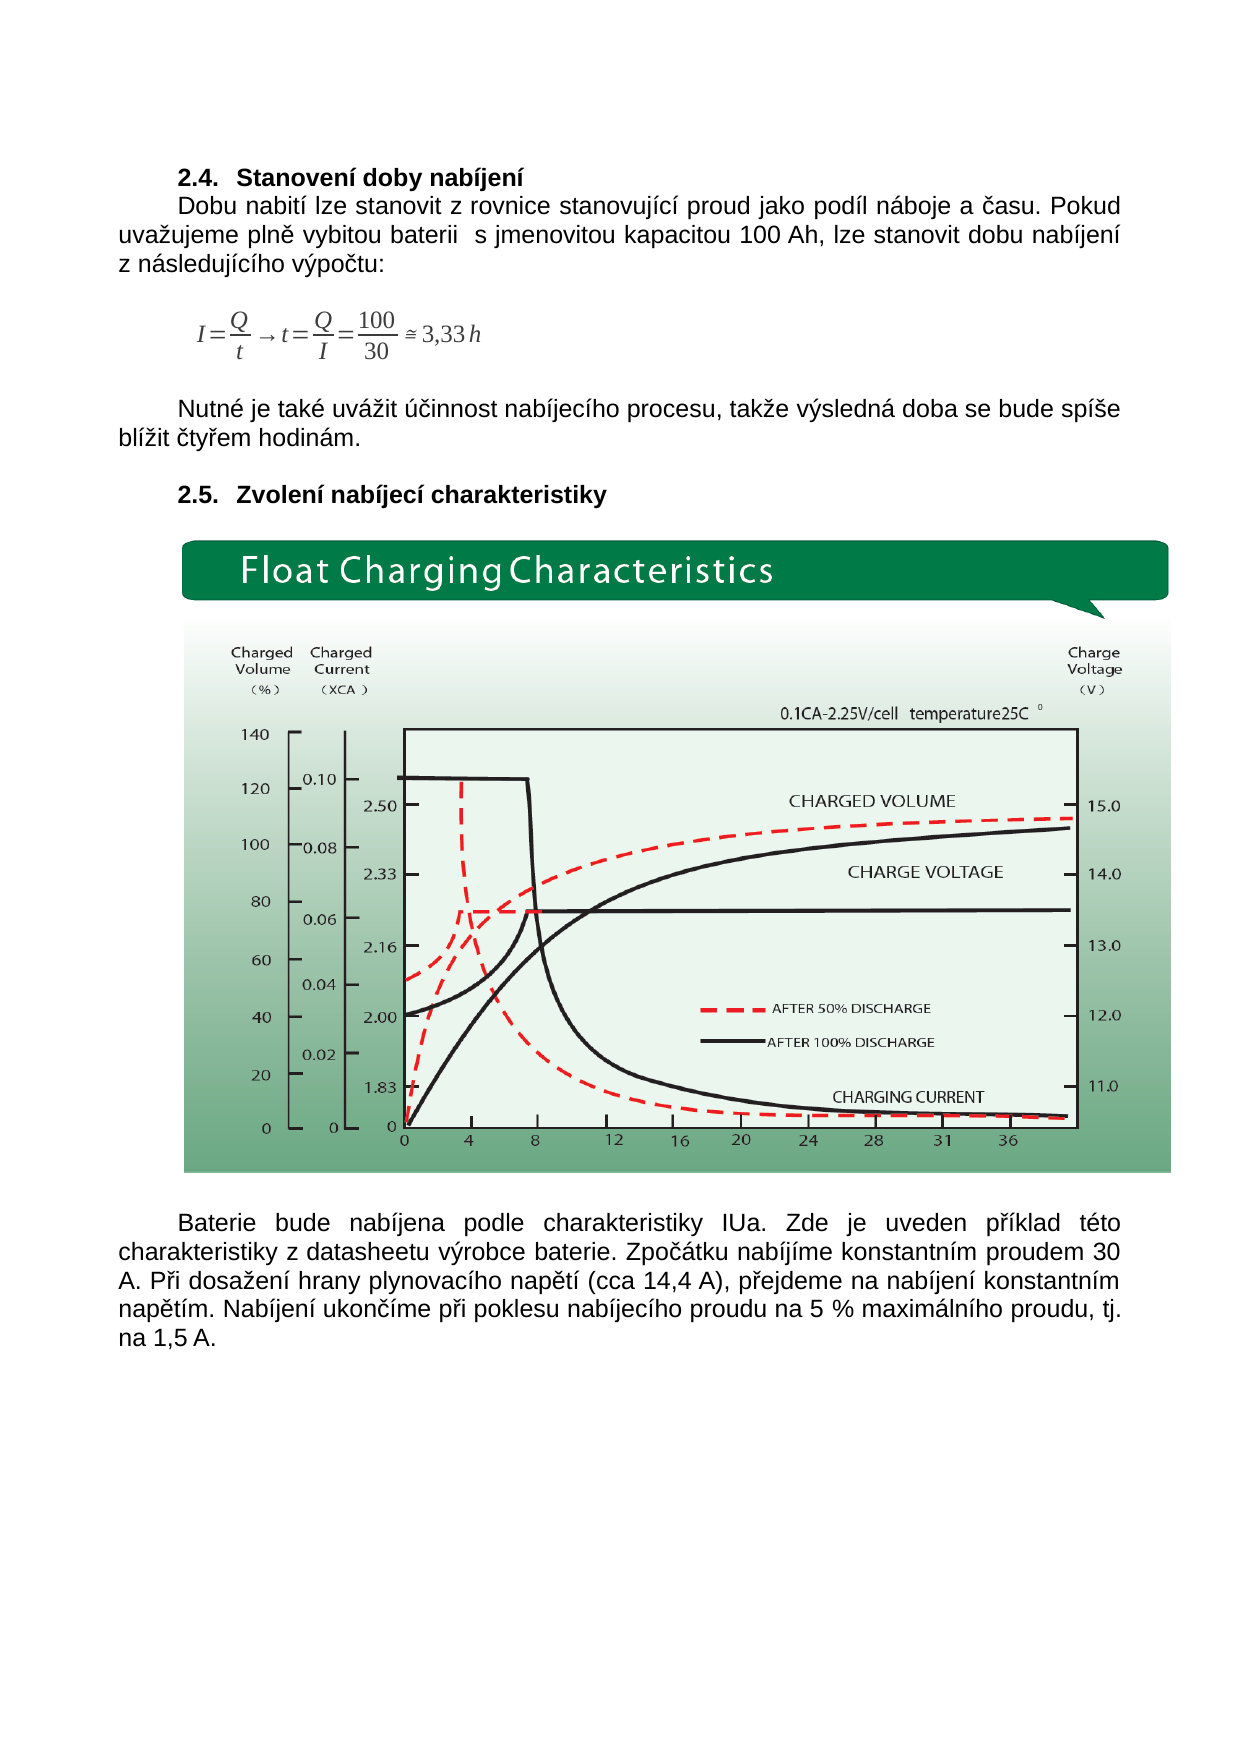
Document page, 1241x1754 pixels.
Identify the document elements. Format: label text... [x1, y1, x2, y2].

text Baterie bude nabíjena podle charakteristiky IUa. Zde je uveden příklad této charakteristiky z datasheetu výrobce baterie. Zpočátku nabíjíme konstantním proudem 30 A. Při dosažení hrany plynovacího napětí (cca 14,4 A), přejdeme na nabíjení konstantním napětím. Nabíjení ukončíme při poklesu nabíjecího proudu na 5 % maximálního proudu, tj. na 1,5 A. [118, 1208, 1122, 1352]
list Zvolení nabíjecí charakteristiky [177, 480, 1122, 509]
text Dobu nabití lze stanovit z rovnice stanovující proud jako podíl náboje a času. Pokud uvažujeme plně vybitou baterii s jmenovitou kapacitou 100 Ah, lze stanovit dobu nabíjení z následujícího výpočtu: [118, 191, 1122, 277]
list Stanovení doby nabíjení [177, 162, 1122, 191]
picture [177, 537, 1182, 1180]
text Nutné je také uvážit účinnost nabíjecího procesu, takže výsledná doba se bude spíše blížit čtyřem hodinám. [118, 394, 1122, 451]
